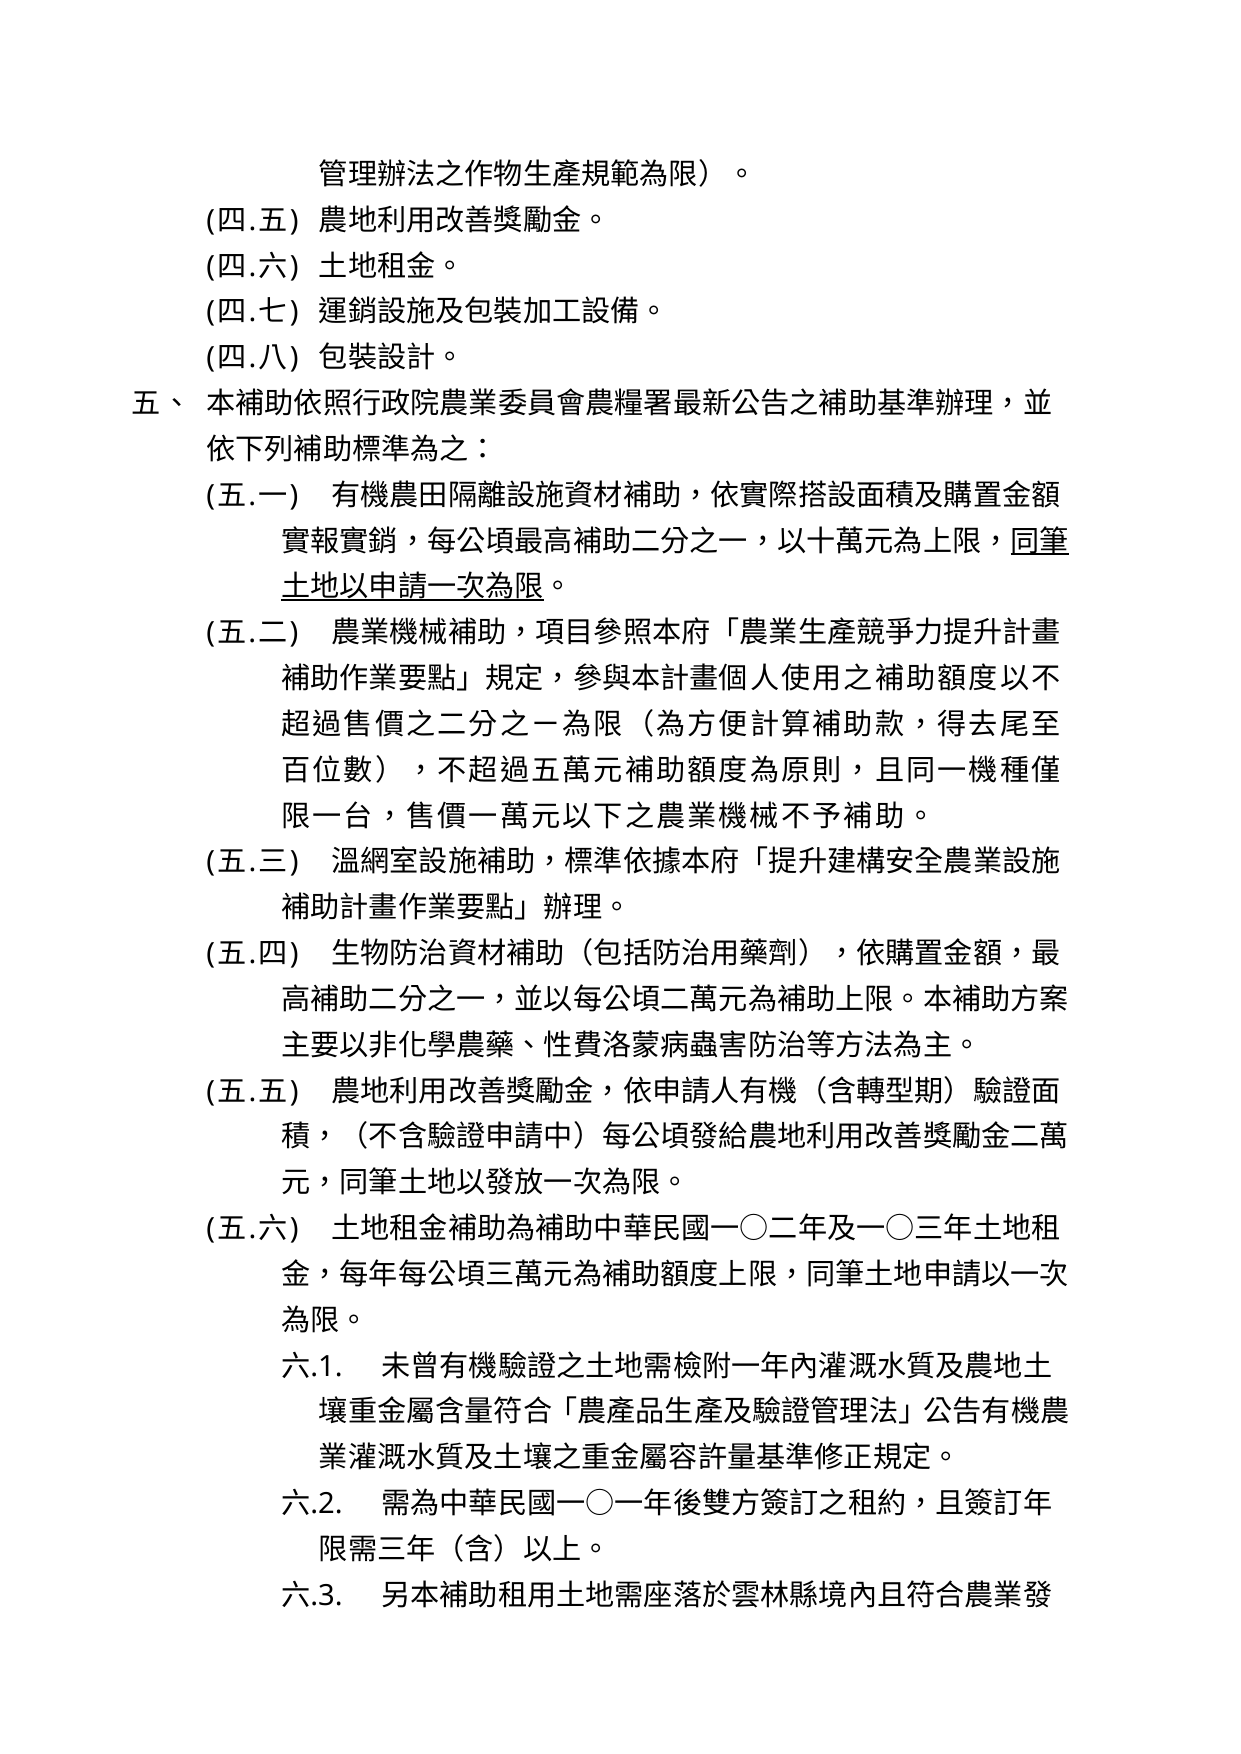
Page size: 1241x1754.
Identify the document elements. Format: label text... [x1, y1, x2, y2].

list 農地利用改善獎勵金。 [206, 193, 1069, 239]
list 另本補助租用土地需座落於雲林縣境內且符合農業發 [281, 1568, 1069, 1614]
list 農業機械補助，項目參照本府「農業生產競爭力提升計畫補助作業要點」規定，參與本計畫個人使用之補助額度以不超過售價之二分之ㄧ為限（為方便計算補助款，得去尾至百位數），不超過五萬元補助額度為原則，且同一機種僅限一台，售價一萬元以下之農業機械不予補助。 [206, 606, 1069, 835]
list 有機農田隔離設施資材補助，依實際搭設面積及購置金額實報實銷，每公頃最高補助二分之一，以十萬元為上限，同筆土地以申請一次為限。 [206, 468, 1069, 606]
list 土地租金補助為補助中華民國一○二年及一○三年土地租金，每年每公頃三萬元為補助額度上限，同筆土地申請以一次為限。 [206, 1202, 1069, 1339]
list 溫網室設施補助，標準依據本府「提升建構安全農業設施補助計畫作業要點」辦理。 [206, 835, 1069, 927]
list 土地租金。 [206, 239, 1069, 285]
list 本補助依照行政院農業委員會農糧署最新公告之補助基準辦理，並依下列補助標準為之： [131, 377, 1069, 468]
list 生物防治資材補助（包括防治用藥劑），依購置金額，最高補助二分之一，並以每公頃二萬元為補助上限。本補助方案主要以非化學農藥、性費洛蒙病蟲害防治等方法為主。 [206, 927, 1069, 1064]
list 管理辦法之作物生產規範為限）。 [206, 148, 1069, 193]
list 包裝設計。 [206, 331, 1069, 377]
list 需為中華民國一○一年後雙方簽訂之租約，且簽訂年限需三年（含）以上。 [281, 1477, 1069, 1568]
list 未曾有機驗證之土地需檢附一年內灌溉水質及農地土壤重金屬含量符合「農產品生產及驗證管理法」公告有機農業灌溉水質及土壤之重金屬容許量基準修正規定。 [281, 1339, 1069, 1477]
list 運銷設施及包裝加工設備。 [206, 285, 1069, 331]
list 農地利用改善獎勵金，依申請人有機（含轉型期）驗證面積，（不含驗證申請中）每公頃發給農地利用改善獎勵金二萬元，同筆土地以發放一次為限。 [206, 1064, 1069, 1202]
